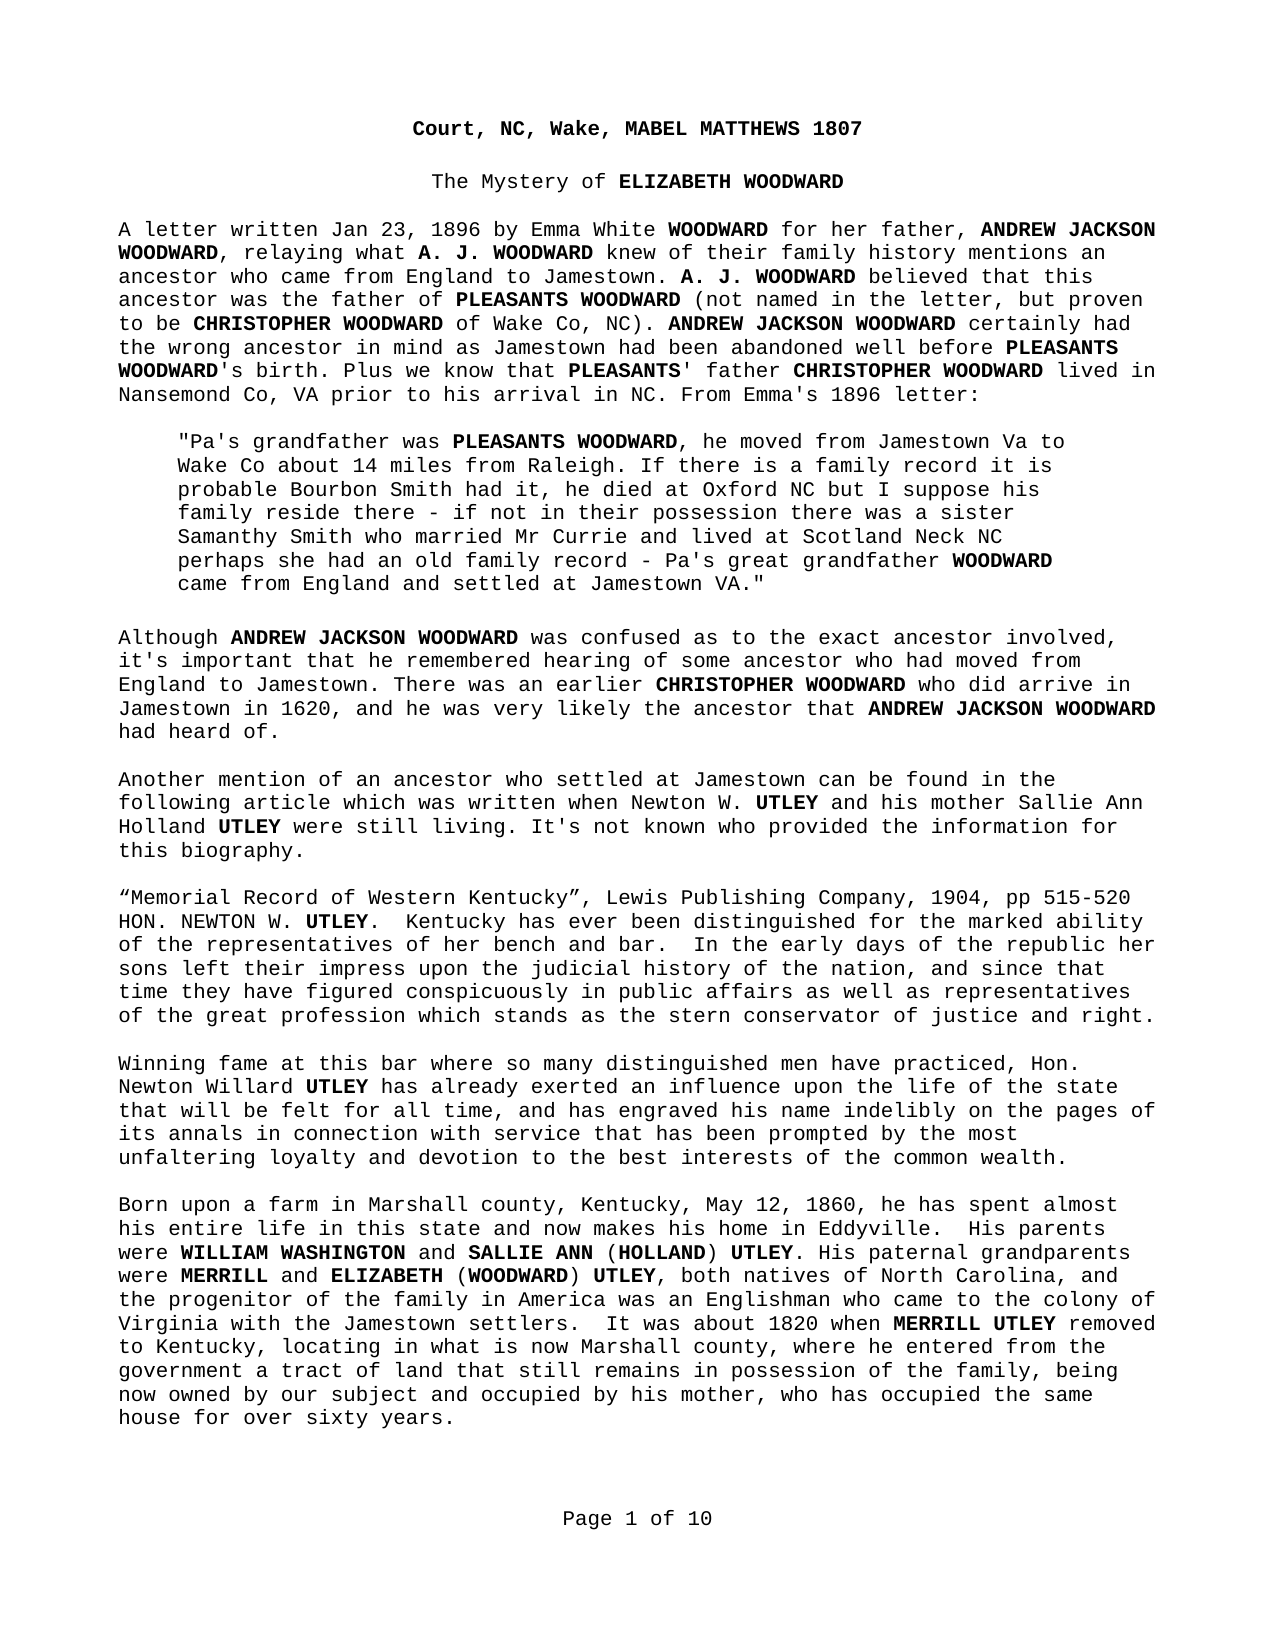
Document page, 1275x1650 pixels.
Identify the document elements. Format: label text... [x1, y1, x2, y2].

text Although Andrew Jackson Woodward was confused as to the exact ancestor involved, it's important that he remembered hearing of some ancestor who had moved from England to Jamestown. There was an earlier Christopher Woodward who did arrive in Jamestown in 1620, and he was very likely the ancestor that Andrew Jackson Woodward had heard of. [118, 627, 1157, 745]
text Winning fame at this bar where so many distinguished men have practiced, Hon. Newton Willard Utley has already exerted an influence upon the life of the state that will be felt for all time, and has engraved his name indelibly on the pages of its annals in connection with service that has been prompted by the most unfaltering loyalty and devotion to the best interests of the common wealth. [118, 1052, 1157, 1171]
text “Memorial Record of Western Kentucky”, Lewis Publishing Company, 1904, pp 515-520 [118, 887, 1157, 911]
text The Mystery of Elizabeth Woodward [118, 171, 1157, 195]
text Born upon a farm in Marshall county, Kentucky, May 12, 1860, he has spent almost his entire life in this state and now makes his home in Eddyville. His parents were William Washington and Sallie Ann (Holland) Utley. His paternal grandparents were Merrill and Elizabeth (Woodward) Utley, both natives of North Carolina, and the progenitor of the family in America was an Englishman who came to the colony of Virginia with the Jamestown settlers. It was about 1820 when Merrill Utley removed to Kentucky, locating in what is now Marshall county, where he entered from the government a tract of land that still remains in possession of the family, being now owned by our subject and occupied by his mother, who has occupied the same house for over sixty years. [118, 1194, 1157, 1431]
text HON. NEWTON W. Utley. Kentucky has ever been distinguished for the marked ability of the representatives of her bench and bar. In the early days of the republic her sons left their impress upon the judicial history of the nation, and since that time they have figured conspicuously in public affairs as well as representatives of the great profession which stands as the stern conservator of justice and right. [118, 911, 1157, 1029]
text "Pa's grandfather was Pleasants Woodward, he moved from Jamestown Va to Wake Co about 14 miles from Raleigh. If there is a family record it is probable Bourbon Smith had it, he died at Oxford NC but I suppose his family reside there - if not in their possession there was a sister Samanthy Smith who married Mr Currie and lived at Scotland Neck NC perhaps she had an old family record - Pa's great grandfather Woodward came from England and settled at Jamestown VA." [177, 431, 1098, 597]
text A letter written Jan 23, 1896 by Emma White Woodward for her father, Andrew Jackson Woodward, relaying what A. J. Woodward knew of their family history mentions an ancestor who came from England to Jamestown. A. J. Woodward believed that this ancestor was the father of Pleasants Woodward (not named in the letter, but proven to be Christopher Woodward of Wake Co, NC). Andrew Jackson Woodward certainly had the wrong ancestor in mind as Jamestown had been abandoned well before Pleasants Woodward's birth. Plus we know that Pleasants' father Christopher Woodward lived in Nansemond Co, VA prior to his arrival in NC. From Emma's 1896 letter: [118, 218, 1157, 408]
text Another mention of an ancestor who settled at Jamestown can be found in the following article which was written when Newton W. Utley and his mother Sallie Ann Holland Utley were still living. It's not known who provided the information for this biography. [118, 769, 1157, 863]
